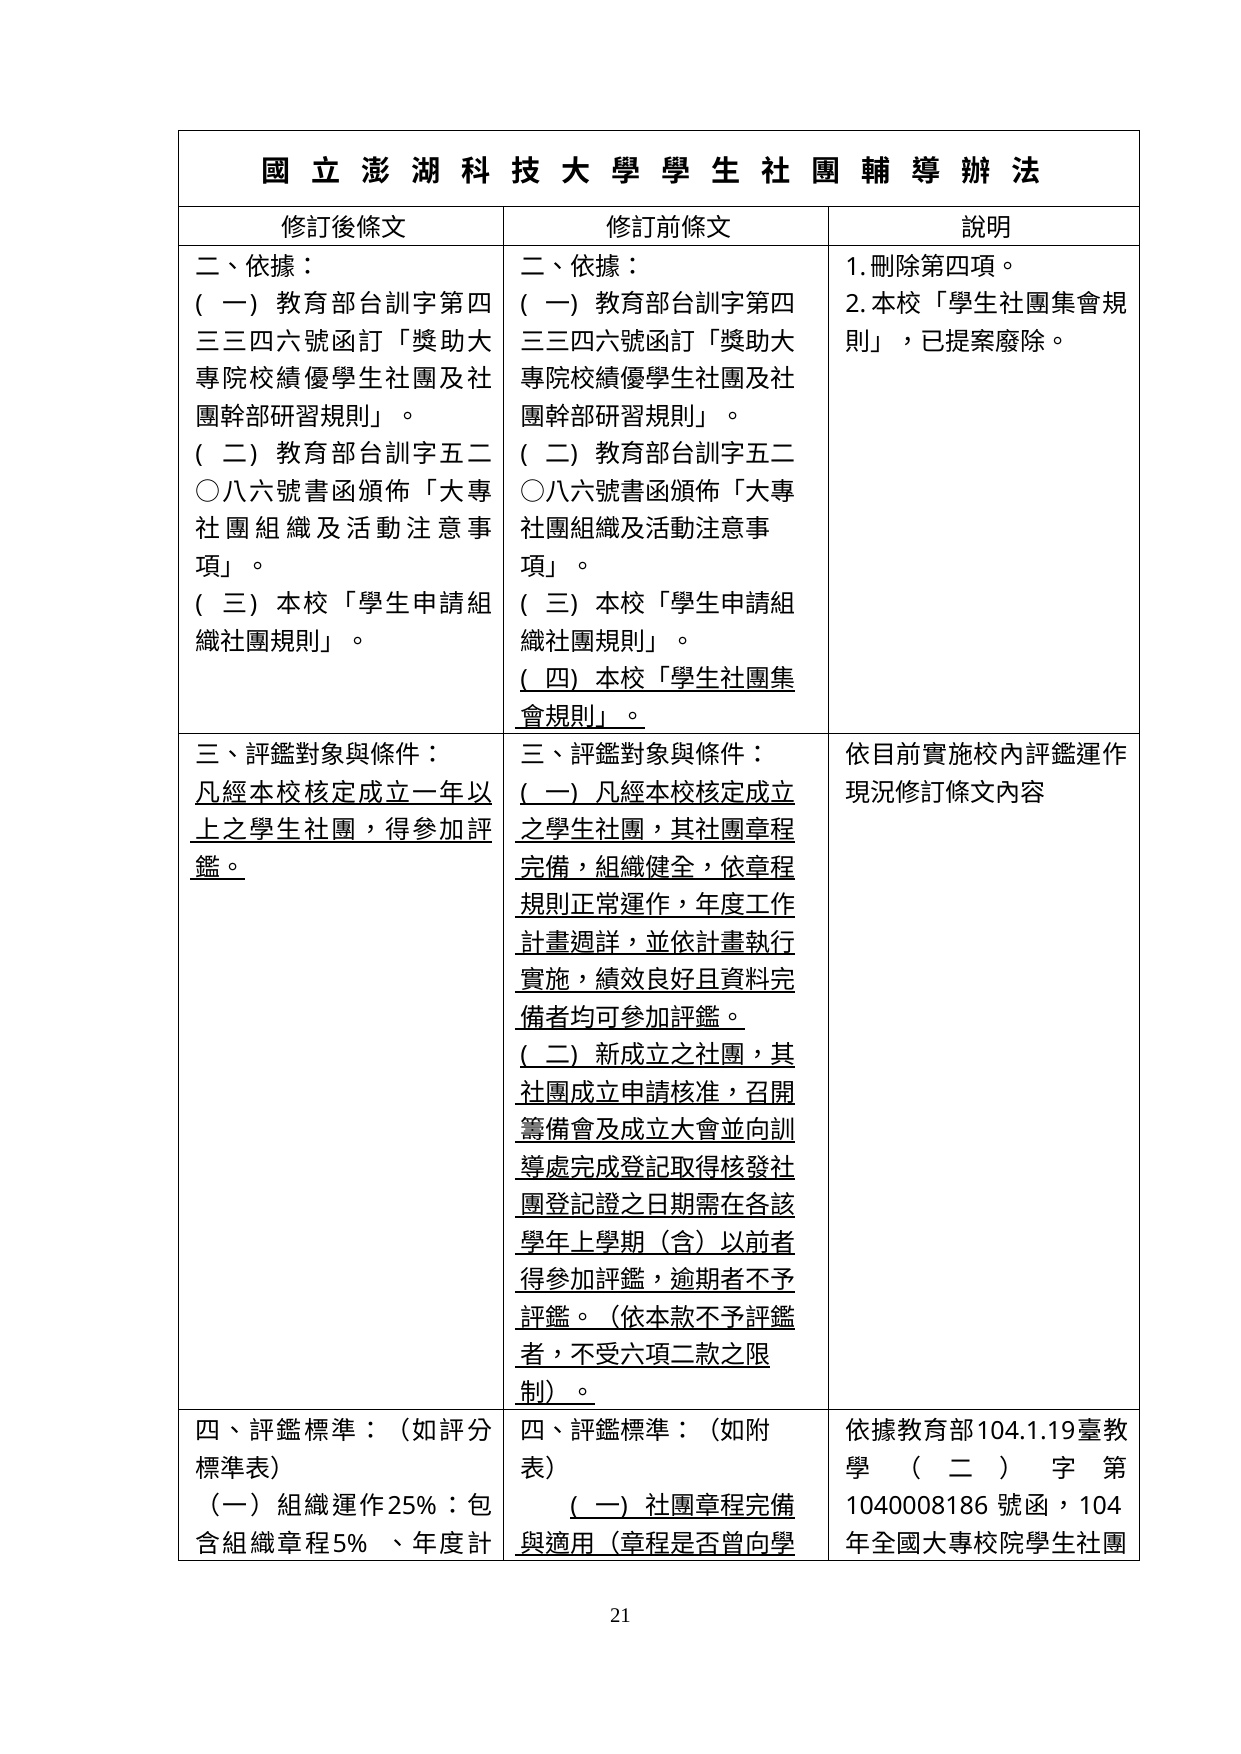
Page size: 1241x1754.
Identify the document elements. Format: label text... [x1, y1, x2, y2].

table_cell 1.刪除第四項。 2.本校「學生社團集會規則」，已提案廢除。 [829, 246, 1139, 733]
table_cell 二、依據： (一)教育部台訓字第四三三四六號函訂「獎助大專院校績優學生社團及社團幹部研習規則」。 (二)教育部台訓字五二○八六號書函頒佈「大專社團組織及活動注意事項」。 (三)本校「學生申請組織社團規則」。 [179, 246, 503, 733]
table_cell 依據教育部104.1.19臺教學（二）字第1040008186號函，104年全國大專校院學生社團 [829, 1410, 1139, 1560]
table_cell 三、評鑑對象與條件： (一)凡經本校核定成立之學生社團，其社團章程完備，組織健全，依章程規則正常運作，年度工作計畫週詳，並依計畫執行實施，績效良好且資料完備者均可參加評鑑。 (二)新成立之社團，其社團成立申請核准，召開籌備會及成立大會並向訓導處完成登記取得核發社團登記證之日期需在各該學年上學期（含）以前者得參加評鑑，逾期者不予評鑑。（依本款不予評鑑者，不受六項二款之限制）。 [504, 734, 828, 1409]
table_cell 四、評鑑標準：（如評分標準表） （一）組織運作25%：包含組織章程5%、年度計 [179, 1410, 503, 1560]
table_cell 修訂後條文 [179, 207, 503, 244]
table_cell 三、評鑑對象與條件： 凡經本校核定成立一年以上之學生社團，得參加評鑑。 [179, 734, 503, 1409]
table_cell 依目前實施校內評鑑運作現況修訂條文內容 [829, 734, 1139, 1409]
table_cell 說明 [829, 207, 1139, 244]
table_cell 四、評鑑標準：（如附表） (一)社團章程完備與適用（章程是否曾向學 [504, 1410, 828, 1560]
table_cell 二、依據： (一)教育部台訓字第四三三四六號函訂「獎助大專院校績優學生社團及社團幹部研習規則」。 (二)教育部台訓字五二○八六號書函頒佈「大專社團組織及活動注意事項」。 (三)本校「學生申請組織社團規則」。 (四)本校「學生社團集會規則」。 [504, 246, 828, 733]
table_header 國立澎湖科技大學學生社團輔導辦法 [179, 131, 1139, 206]
table_cell 修訂前條文 [504, 207, 828, 244]
